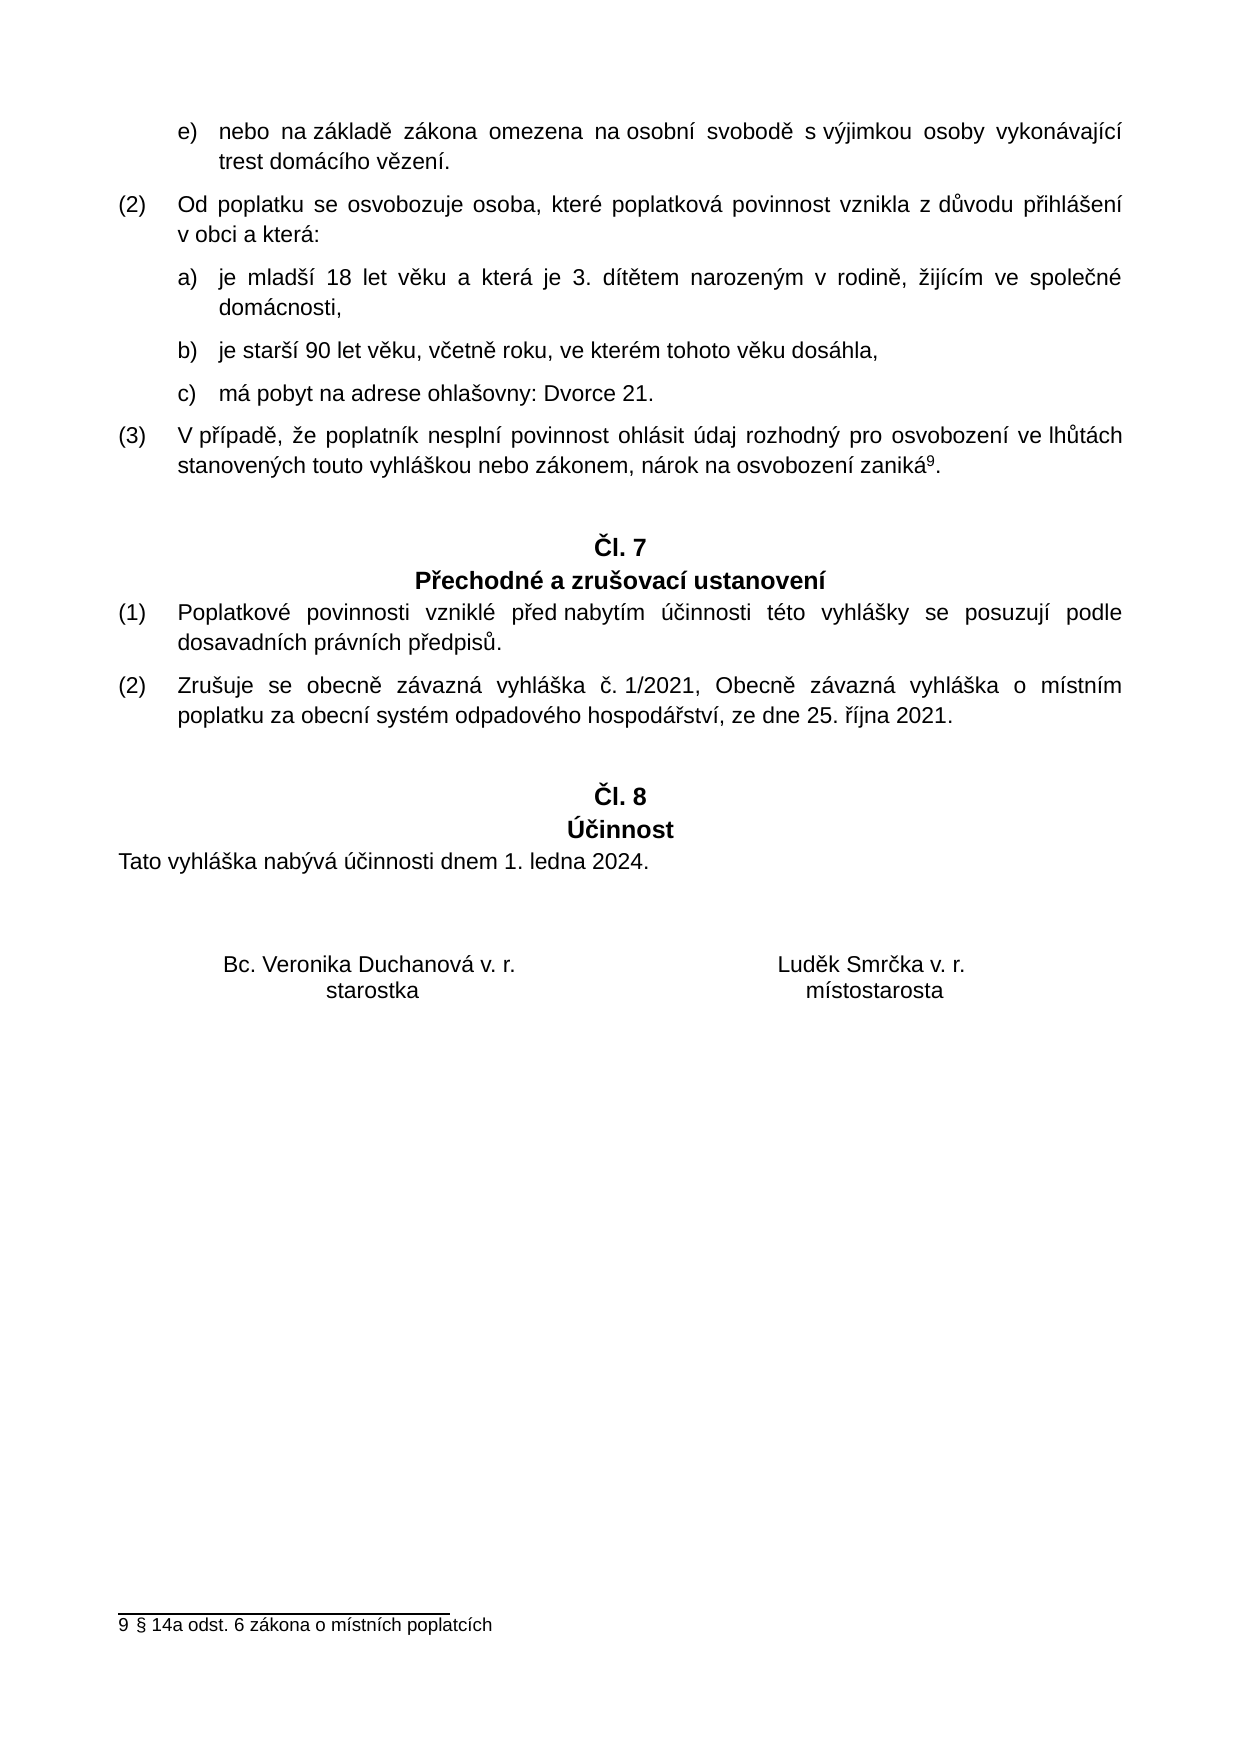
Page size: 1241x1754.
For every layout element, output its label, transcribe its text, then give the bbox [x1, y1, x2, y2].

table_header Luděk Smrčka v. r. místostarosta [620, 891, 1122, 1009]
list V případě, že poplatník nesplní povinnost ohlásit údaj rozhodný pro osvobození ve lhůtách stanovených touto vyhláškou nebo zákonem, nárok na osvobození zaniká. [118, 422, 1122, 479]
list Zrušuje se obecně závazná vyhláška č. 1/2021, Obecně závazná vyhláška o místním poplatku za obecní systém odpadového hospodářství, ze dne 25. října 2021. [118, 672, 1122, 728]
table_header Bc. Veronika Duchanová v. r. starostka [118, 891, 620, 1009]
table_cell [620, 1009, 1122, 1127]
list Poplatkové povinnosti vzniklé před nabytím účinnosti této vyhlášky se posuzují podle dosavadních právních předpisů. [118, 599, 1122, 655]
list má pobyt na adrese ohlašovny: Dvorce 21. [177, 379, 1122, 406]
list § 14a odst. 6 zákona o místních poplatcích [118, 1614, 1122, 1635]
list Od poplatku se osvobozuje osoba, které poplatková povinnost vznikla z důvodu přihlášení v obci a která: [118, 191, 1122, 248]
subtitle Čl. 8 Účinnost [118, 782, 1122, 844]
text Tato vyhláška nabývá účinnosti dnem 1. ledna 2024. [118, 848, 1122, 874]
list je mladší 18 let věku a která je 3. dítětem narozeným v rodině, žijícím ve společné domácnosti, [177, 264, 1122, 321]
subtitle Čl. 7 Přechodné a zrušovací ustanovení [118, 533, 1122, 594]
list nebo na základě zákona omezena na osobní svobodě s výjimkou osoby vykonávající trest domácího vězení. [177, 118, 1122, 175]
list je starší 90 let věku, včetně roku, ve kterém tohoto věku dosáhla, [177, 337, 1122, 363]
table_cell [118, 1009, 620, 1127]
